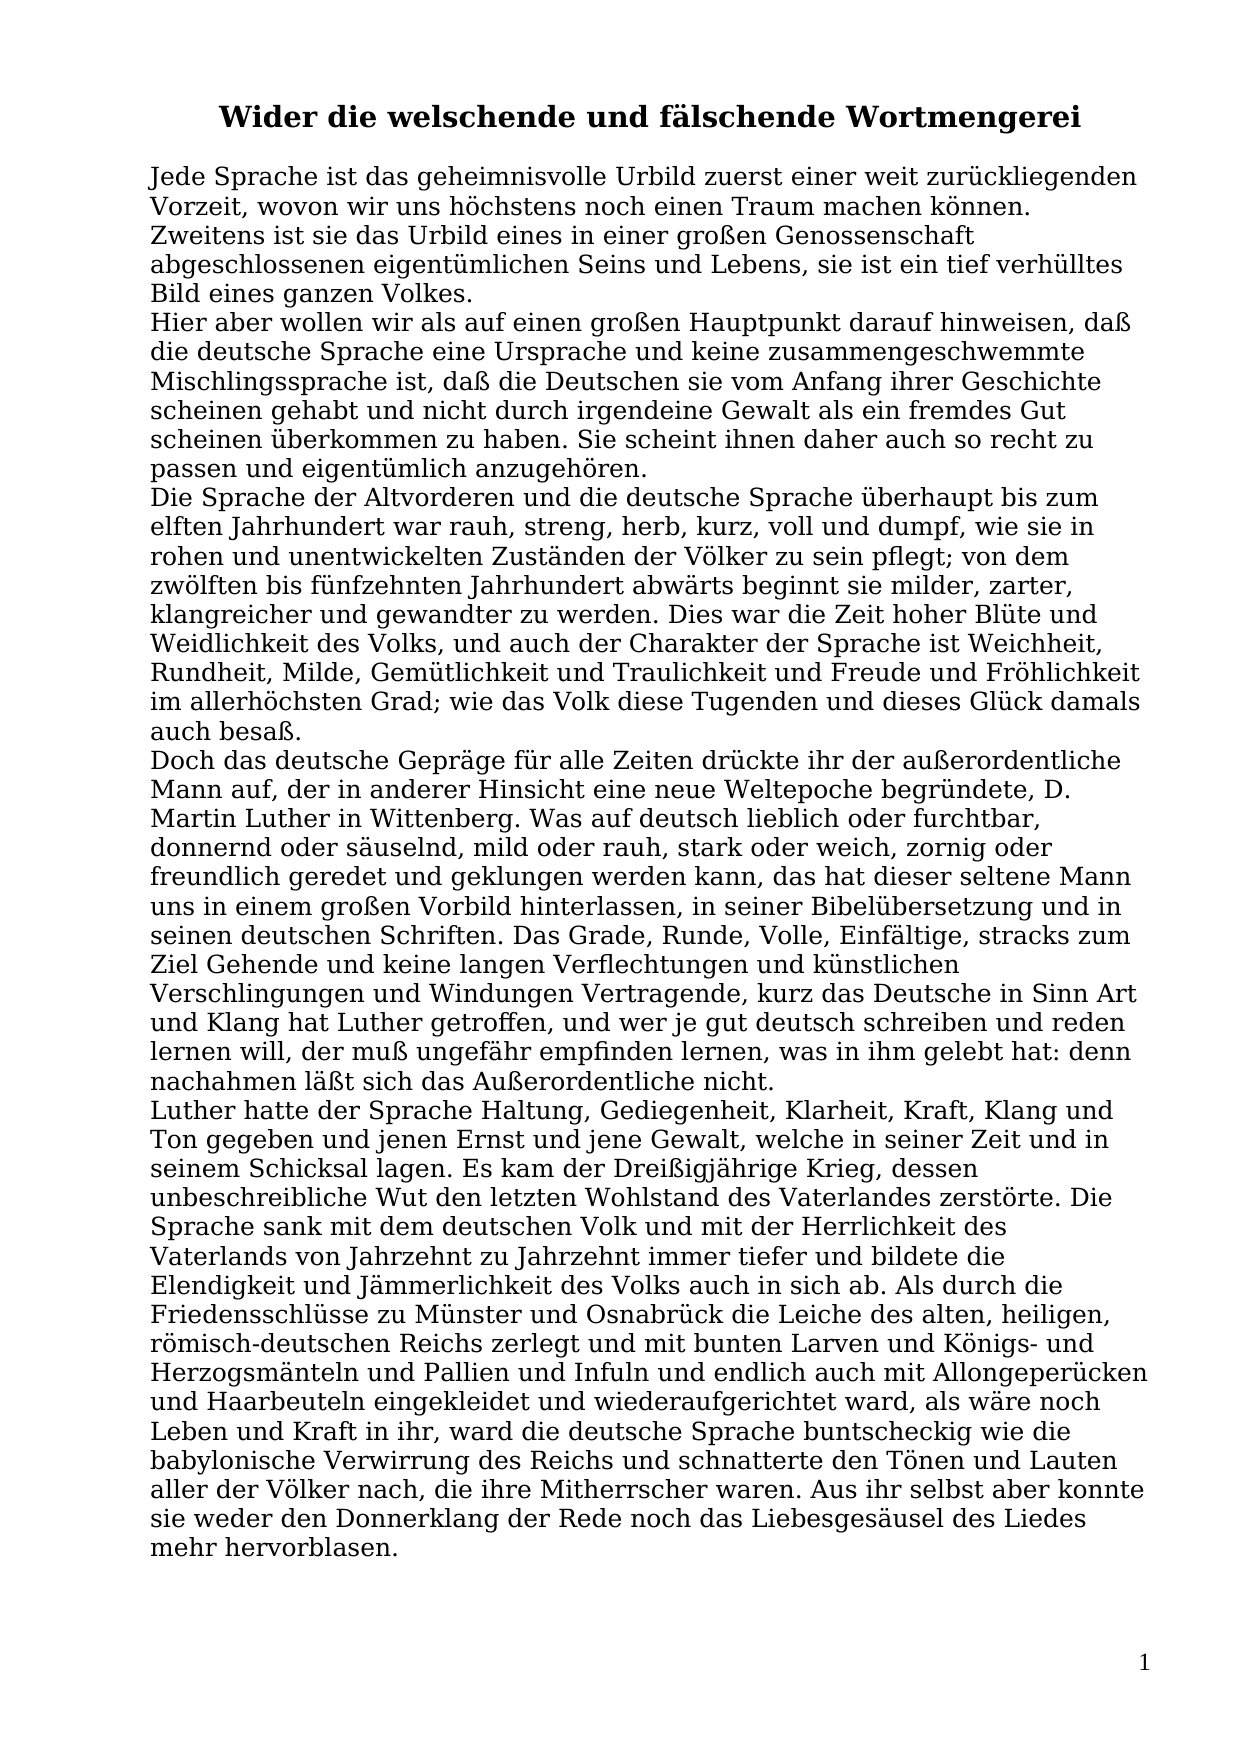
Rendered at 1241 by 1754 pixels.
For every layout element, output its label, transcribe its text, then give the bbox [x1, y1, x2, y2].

text Doch das deutsche Gepräge für alle Zeiten drückte ihr der außerordentliche Mann auf, der in anderer Hinsicht eine neue Weltepoche begründete, D. Martin Luther in Wittenberg. Was auf deutsch lieblich oder furchtbar, donnernd oder säuselnd, mild oder rauh, stark oder weich, zornig oder freundlich geredet und geklungen werden kann, das hat dieser seltene Mann uns in einem großen Vorbild hinterlassen, in seiner Bibelübersetzung und in seinen deutschen Schriften. Das Grade, Runde, Volle, Einfältige, stracks zum Ziel Gehende und keine langen Verflechtungen und künstlichen Verschlingungen und Windungen Vertragende, kurz das Deutsche in Sinn Art und Klang hat Luther getroffen, und wer je gut deutsch schreiben und reden lernen will, der muß ungefähr empfinden lernen, was in ihm gelebt hat: denn nachahmen läßt sich das Außerordentliche nicht. [150, 746, 1151, 1096]
text Jede Sprache ist das geheimnisvolle Urbild zuerst einer weit zurückliegenden Vorzeit, wovon wir uns höchstens noch einen Traum machen können. Zweitens ist sie das Urbild eines in einer großen Genossenschaft abgeschlossenen eigentümlichen Seins und Lebens, sie ist ein tief verhülltes Bild eines ganzen Volkes. [150, 134, 1151, 308]
text Luther hatte der Sprache Haltung, Gediegenheit, Klarheit, Kraft, Klang und Ton gegeben und jenen Ernst und jene Gewalt, welche in seiner Zeit und in seinem Schicksal lagen. Es kam der Dreißigjährige Krieg, dessen unbeschreibliche Wut den letzten Wohlstand des Vaterlandes zerstörte. Die Sprache sank mit dem deutschen Volk und mit der Herrlichkeit des Vaterlands von Jahrzehnt zu Jahrzehnt immer tiefer und bildete die Elendigkeit und Jämmerlichkeit des Volks auch in sich ab. Als durch die Friedensschlüsse zu Münster und Osnabrück die Leiche des alten, heiligen, römisch-deutschen Reichs zerlegt und mit bunten Larven und Königs- und Herzogsmänteln und Pallien und Infuln und endlich auch mit Allongeperücken und Haarbeuteln eingekleidet und wiederaufgerichtet ward, als wäre noch Leben und Kraft in ihr, ward die deutsche Sprache buntscheckig wie die babylonische Verwirrung des Reichs und schnatterte den Tönen und Lauten aller der Völker nach, die ihre Mitherrscher waren. Aus ihr selbst aber konnte sie weder den Donnerklang der Rede noch das Liebesgesäusel des Liedes mehr hervorblasen. [150, 1096, 1151, 1562]
text Wider die welschende und fälschende Wortmengerei [150, 75, 1151, 134]
text Hier aber wollen wir als auf einen großen Hauptpunkt darauf hinweisen, daß die deutsche Sprache eine Ursprache und keine zusammengeschwemmte Mischlingssprache ist, daß die Deutschen sie vom Anfang ihrer Geschichte scheinen gehabt und nicht durch irgendeine Gewalt als ein fremdes Gut scheinen überkommen zu haben. Sie scheint ihnen daher auch so recht zu passen und eigentümlich anzugehören. [150, 308, 1151, 483]
text Die Sprache der Altvorderen und die deutsche Sprache überhaupt bis zum elften Jahrhundert war rauh, streng, herb, kurz, voll und dumpf, wie sie in rohen und unentwickelten Zuständen der Völker zu sein pflegt; von dem zwölften bis fünfzehnten Jahrhundert abwärts beginnt sie milder, zarter, klangreicher und gewandter zu werden. Dies war die Zeit hoher Blüte und Weidlichkeit des Volks, und auch der Charakter der Sprache ist Weichheit, Rundheit, Milde, Gemütlichkeit und Traulichkeit und Freude und Fröhlichkeit im allerhöchsten Grad; wie das Volk diese Tugenden und dieses Glück damals auch besaß. [150, 483, 1151, 746]
